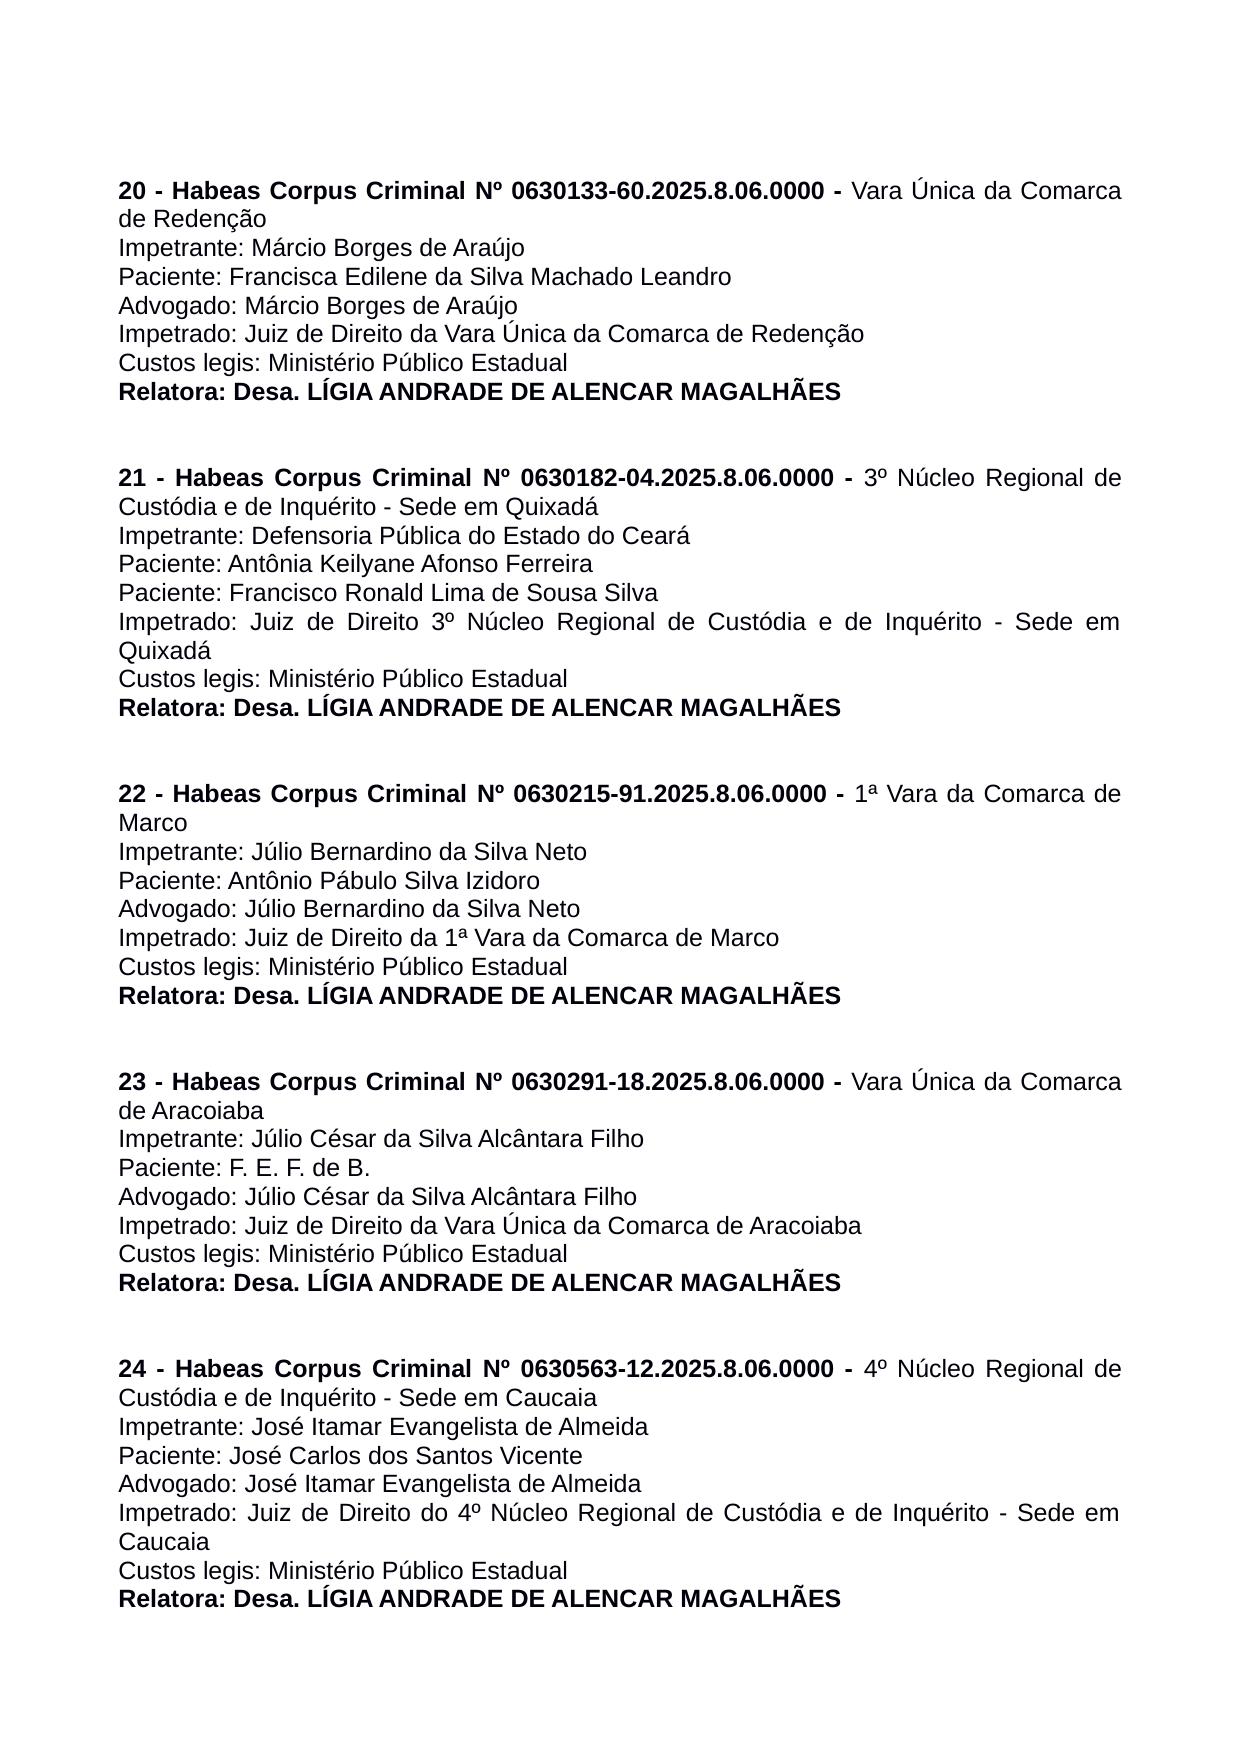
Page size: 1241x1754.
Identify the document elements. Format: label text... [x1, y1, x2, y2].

text 20 - Habeas Corpus Criminal Nº 0630133-60.2025.8.06.0000 - Vara Única da Comarca de Redenção [118, 176, 1122, 233]
text Paciente: Antônio Pábulo Silva Izidoro [118, 866, 1122, 894]
text Paciente: Francisco Ronald Lima de Sousa Silva [118, 578, 1122, 607]
text 24 - Habeas Corpus Criminal Nº 0630563-12.2025.8.06.0000 - 4º Núcleo Regional de Custódia e de Inquérito - Sede em Caucaia [118, 1354, 1122, 1412]
text Impetrado: Juiz de Direito 3º Núcleo Regional de Custódia e de Inquérito - Sede em Quixadá [118, 607, 1122, 664]
text Impetrante: José Itamar Evangelista de Almeida [118, 1412, 1122, 1441]
text Paciente: José Carlos dos Santos Vicente [118, 1441, 1122, 1469]
text Relatora: Desa. LÍGIA ANDRADE DE ALENCAR MAGALHÃES [118, 1268, 1122, 1297]
text 23 - Habeas Corpus Criminal Nº 0630291-18.2025.8.06.0000 - Vara Única da Comarca de Aracoiaba [118, 1067, 1122, 1124]
text Impetrante: Márcio Borges de Araújo [118, 233, 1122, 262]
text Custos legis: Ministério Público Estadual [118, 348, 1122, 377]
text Custos legis: Ministério Público Estadual [118, 1556, 1122, 1584]
text Advogado: Júlio Bernardino da Silva Neto [118, 894, 1122, 923]
text Impetrante: Defensoria Pública do Estado do Ceará [118, 521, 1122, 549]
text Custos legis: Ministério Público Estadual [118, 664, 1122, 693]
text Impetrado: Juiz de Direito do 4º Núcleo Regional de Custódia e de Inquérito - Sede em Caucaia [118, 1498, 1122, 1556]
text 22 - Habeas Corpus Criminal Nº 0630215-91.2025.8.06.0000 - 1ª Vara da Comarca de Marco [118, 779, 1122, 837]
text Advogado: Júlio César da Silva Alcântara Filho [118, 1182, 1122, 1211]
text Impetrante: Júlio Bernardino da Silva Neto [118, 837, 1122, 866]
text Advogado: Márcio Borges de Araújo [118, 291, 1122, 319]
text Relatora: Desa. LÍGIA ANDRADE DE ALENCAR MAGALHÃES [118, 981, 1122, 1009]
text Impetrado: Juiz de Direito da Vara Única da Comarca de Aracoiaba [118, 1211, 1122, 1239]
text Impetrado: Juiz de Direito da Vara Única da Comarca de Redenção [118, 319, 1122, 348]
text 21 - Habeas Corpus Criminal Nº 0630182-04.2025.8.06.0000 - 3º Núcleo Regional de Custódia e de Inquérito - Sede em Quixadá [118, 463, 1122, 521]
text Impetrante: Júlio César da Silva Alcântara Filho [118, 1124, 1122, 1153]
text Impetrado: Juiz de Direito da 1ª Vara da Comarca de Marco [118, 923, 1122, 952]
text Paciente: F. E. F. de B. [118, 1153, 1122, 1182]
text Relatora: Desa. LÍGIA ANDRADE DE ALENCAR MAGALHÃES [118, 693, 1122, 722]
text Paciente: Antônia Keilyane Afonso Ferreira [118, 549, 1122, 578]
text Relatora: Desa. LÍGIA ANDRADE DE ALENCAR MAGALHÃES [118, 1584, 1122, 1613]
text Advogado: José Itamar Evangelista de Almeida [118, 1469, 1122, 1498]
text Custos legis: Ministério Público Estadual [118, 1239, 1122, 1268]
text Paciente: Francisca Edilene da Silva Machado Leandro [118, 262, 1122, 291]
text Custos legis: Ministério Público Estadual [118, 952, 1122, 981]
text Relatora: Desa. LÍGIA ANDRADE DE ALENCAR MAGALHÃES [118, 377, 1122, 406]
